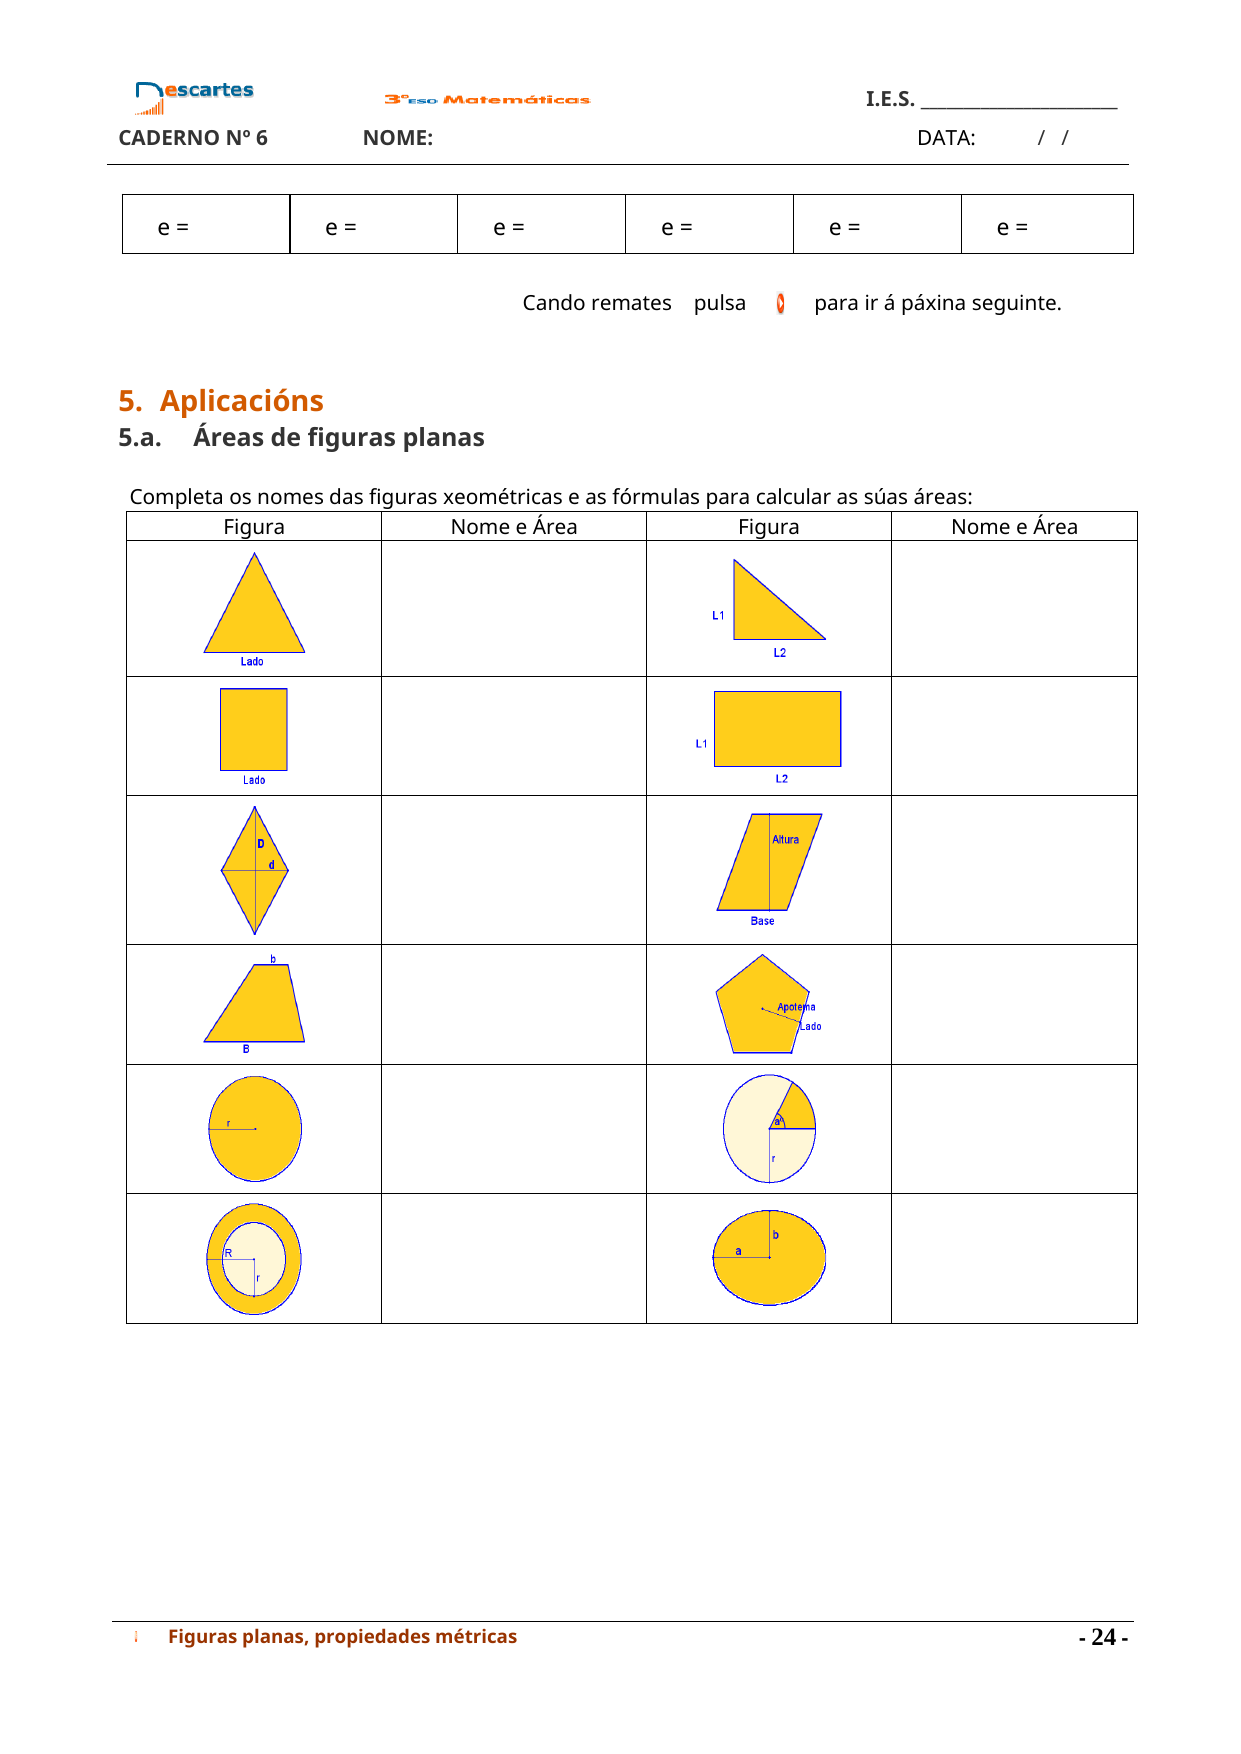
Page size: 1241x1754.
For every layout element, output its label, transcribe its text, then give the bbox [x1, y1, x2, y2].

table_cell [892, 945, 1137, 1064]
table_cell Figura [647, 512, 891, 540]
table_cell [382, 1065, 646, 1193]
table_header Completa os nomes das figuras xeométricas e as fórmulas para calcular as súas áreas: [126, 482, 1137, 511]
table_cell e = [962, 195, 1133, 253]
table_cell [382, 945, 646, 1064]
table_cell [127, 1194, 381, 1323]
table_cell [647, 677, 891, 794]
table_cell [382, 1194, 646, 1323]
table_cell [127, 945, 381, 1064]
table_header [752, 282, 808, 323]
table_cell e = [123, 195, 289, 253]
picture [218, 685, 290, 786]
list Aplicacións [118, 380, 1122, 420]
picture [695, 688, 843, 783]
picture [714, 812, 824, 927]
table_cell [127, 796, 381, 944]
table_cell [127, 1065, 381, 1193]
picture [134, 82, 257, 115]
table_cell [892, 1194, 1137, 1323]
table_header pulsa [678, 282, 752, 323]
picture [776, 291, 785, 315]
table_cell [647, 1194, 891, 1323]
picture [711, 557, 827, 660]
picture [206, 1074, 303, 1184]
table_cell [892, 541, 1137, 676]
table_header Cando remates [112, 282, 678, 323]
table_cell [127, 677, 381, 794]
table_cell [647, 1065, 891, 1193]
picture [218, 804, 290, 935]
table_header para ir á páxina seguinte. [808, 282, 1139, 323]
table_cell [892, 796, 1137, 944]
table_cell [892, 677, 1137, 794]
picture [202, 550, 306, 667]
table_cell Figura [127, 512, 381, 540]
table_cell e = [626, 195, 793, 253]
table_cell e = [458, 195, 625, 253]
text 5.a. Áreas de figuras planas [118, 420, 1122, 454]
picture [711, 1210, 827, 1307]
table_cell [382, 541, 646, 676]
table_cell [382, 796, 646, 944]
picture [202, 953, 306, 1055]
picture [721, 1074, 817, 1184]
table_cell e = [291, 195, 457, 253]
picture [134, 1631, 138, 1642]
table_cell [127, 541, 381, 676]
picture [715, 954, 823, 1055]
table_cell Nome e Área [892, 512, 1137, 540]
picture [206, 1202, 302, 1315]
table_cell [647, 541, 891, 676]
table_cell [382, 677, 646, 794]
table_cell Nome e Área [382, 512, 646, 540]
table_cell [647, 796, 891, 944]
table_cell [647, 945, 891, 1064]
table_cell e = [794, 195, 961, 253]
table_cell [892, 1065, 1137, 1193]
